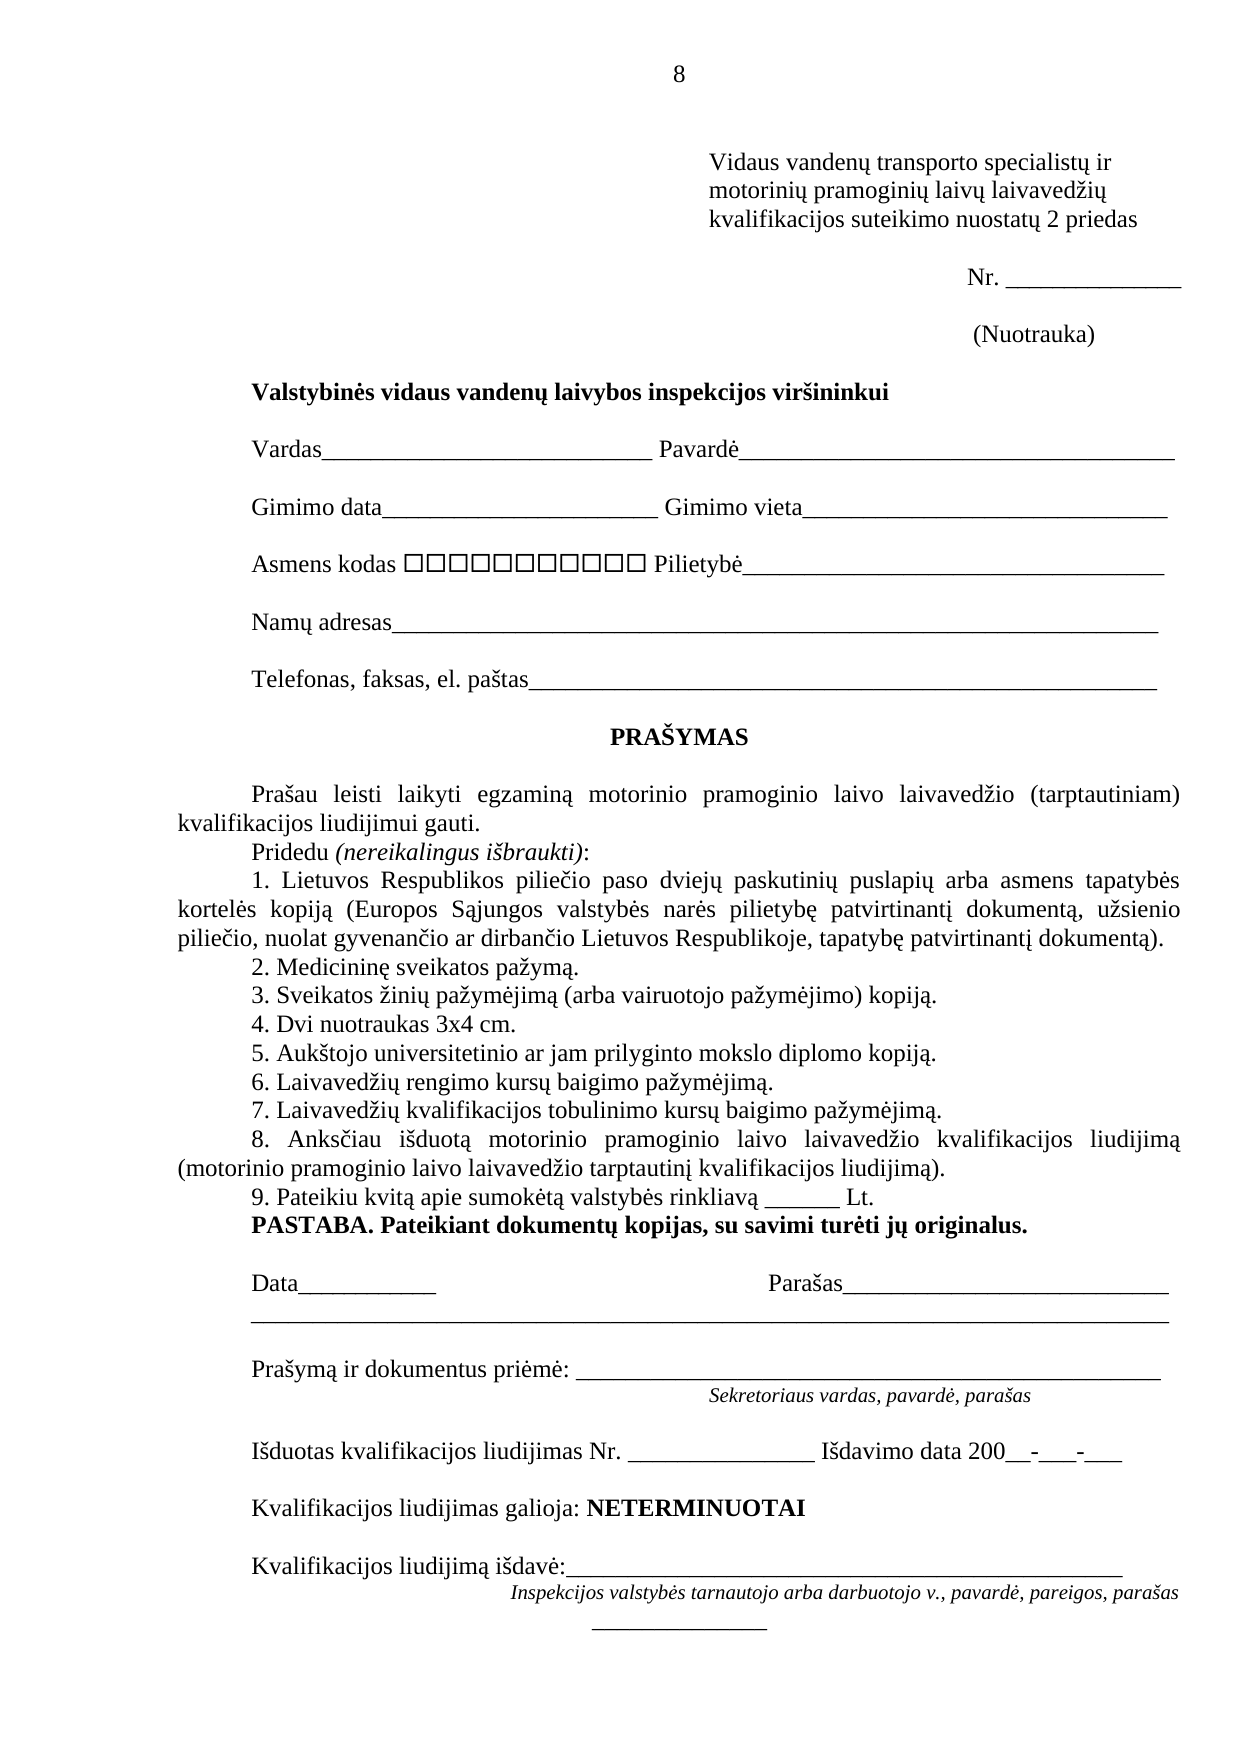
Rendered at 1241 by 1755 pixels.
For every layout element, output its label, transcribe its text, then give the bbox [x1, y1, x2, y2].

text Sekretoriaus vardas, pavardė, parašas [635, 1383, 1181, 1407]
text 8. Anksčiau išduotą motorinio pramoginio laivo laivavedžio kvalifikacijos liudijimą (motorinio pramoginio laivo laivavedžio tarptautinį kvalifikacijos liudijimą). [177, 1124, 1181, 1182]
text Gimimo data Gimimo vieta [177, 492, 1181, 521]
text Nr. [177, 262, 1181, 291]
text PRAŠYMAS [177, 722, 1181, 751]
text Vardas Pavardė [177, 434, 1181, 463]
text Išduotas kvalifikacijos liudijimas Nr. Išdavimo data 200__-___-___ [177, 1436, 1181, 1465]
text 1. Lietuvos Respublikos piliečio paso dviejų paskutinių puslapių arba asmens tapatybės kortelės kopiją (Europos Sąjungos valstybės narės pilietybę patvirtinantį dokumentą, užsienio piliečio, nuolat gyvenančio ar dirbančio Lietuvos Respublikoje, tapatybę patvirtinantį dokumentą). [177, 866, 1181, 952]
text (Nuotrauka) [177, 319, 1181, 348]
text 6. Laivavedžių rengimo kursų baigimo pažymėjimą. [177, 1067, 1181, 1096]
text Vidaus vandenų transporto specialistų ir [177, 147, 1181, 176]
text Prašau leisti laikyti egzaminą motorinio pramoginio laivo laivavedžio (tarptautiniam) kvalifikacijos liudijimui gauti. [177, 779, 1181, 837]
text 9. Pateikiu kvitą apie sumokėtą valstybės rinkliavą ______ Lt. [177, 1182, 1181, 1211]
text 4. Dvi nuotraukas 3x4 cm. [177, 1009, 1181, 1038]
text Asmens kodas  Pilietybė [177, 549, 1181, 578]
text 3. Sveikatos žinių pažymėjimą (arba vairuotojo pažymėjimo) kopiją. [177, 981, 1181, 1009]
text Telefonas, faksas, el. paštas [177, 664, 1181, 693]
text 5. Aukštojo universitetinio ar jam prilyginto mokslo diplomo kopiją. [177, 1038, 1181, 1067]
text ______________ [177, 1604, 1181, 1632]
text Prašymą ir dokumentus priėmė: [177, 1354, 1181, 1383]
text 2. Medicininę sveikatos pažymą. [177, 952, 1181, 981]
text Kvalifikacijos liudijimą išdavė: [177, 1551, 1181, 1580]
text kvalifikacijos suteikimo nuostatų 2 priedas [177, 204, 1181, 233]
text Valstybinės vidaus vandenų laivybos inspekcijos viršininkui [177, 377, 1181, 406]
text Data Parašas [177, 1268, 1181, 1297]
text Pridedu (nereikalingus išbraukti): [177, 837, 1181, 866]
text Kvalifikacijos liudijimas galioja: NETERMINUOTAI [177, 1493, 1181, 1522]
text motorinių pramoginių laivų laivavedžių [177, 176, 1181, 204]
text 7. Laivavedžių kvalifikacijos tobulinimo kursų baigimo pažymėjimą. [177, 1096, 1181, 1124]
text Namų adresas [177, 607, 1181, 636]
text Inspekcijos valstybės tarnautojo arba darbuotojo v., pavardė, pareigos, parašas [177, 1580, 1181, 1604]
text PASTABA. Pateikiant dokumentų kopijas, su savimi turėti jų originalus. [177, 1211, 1181, 1239]
